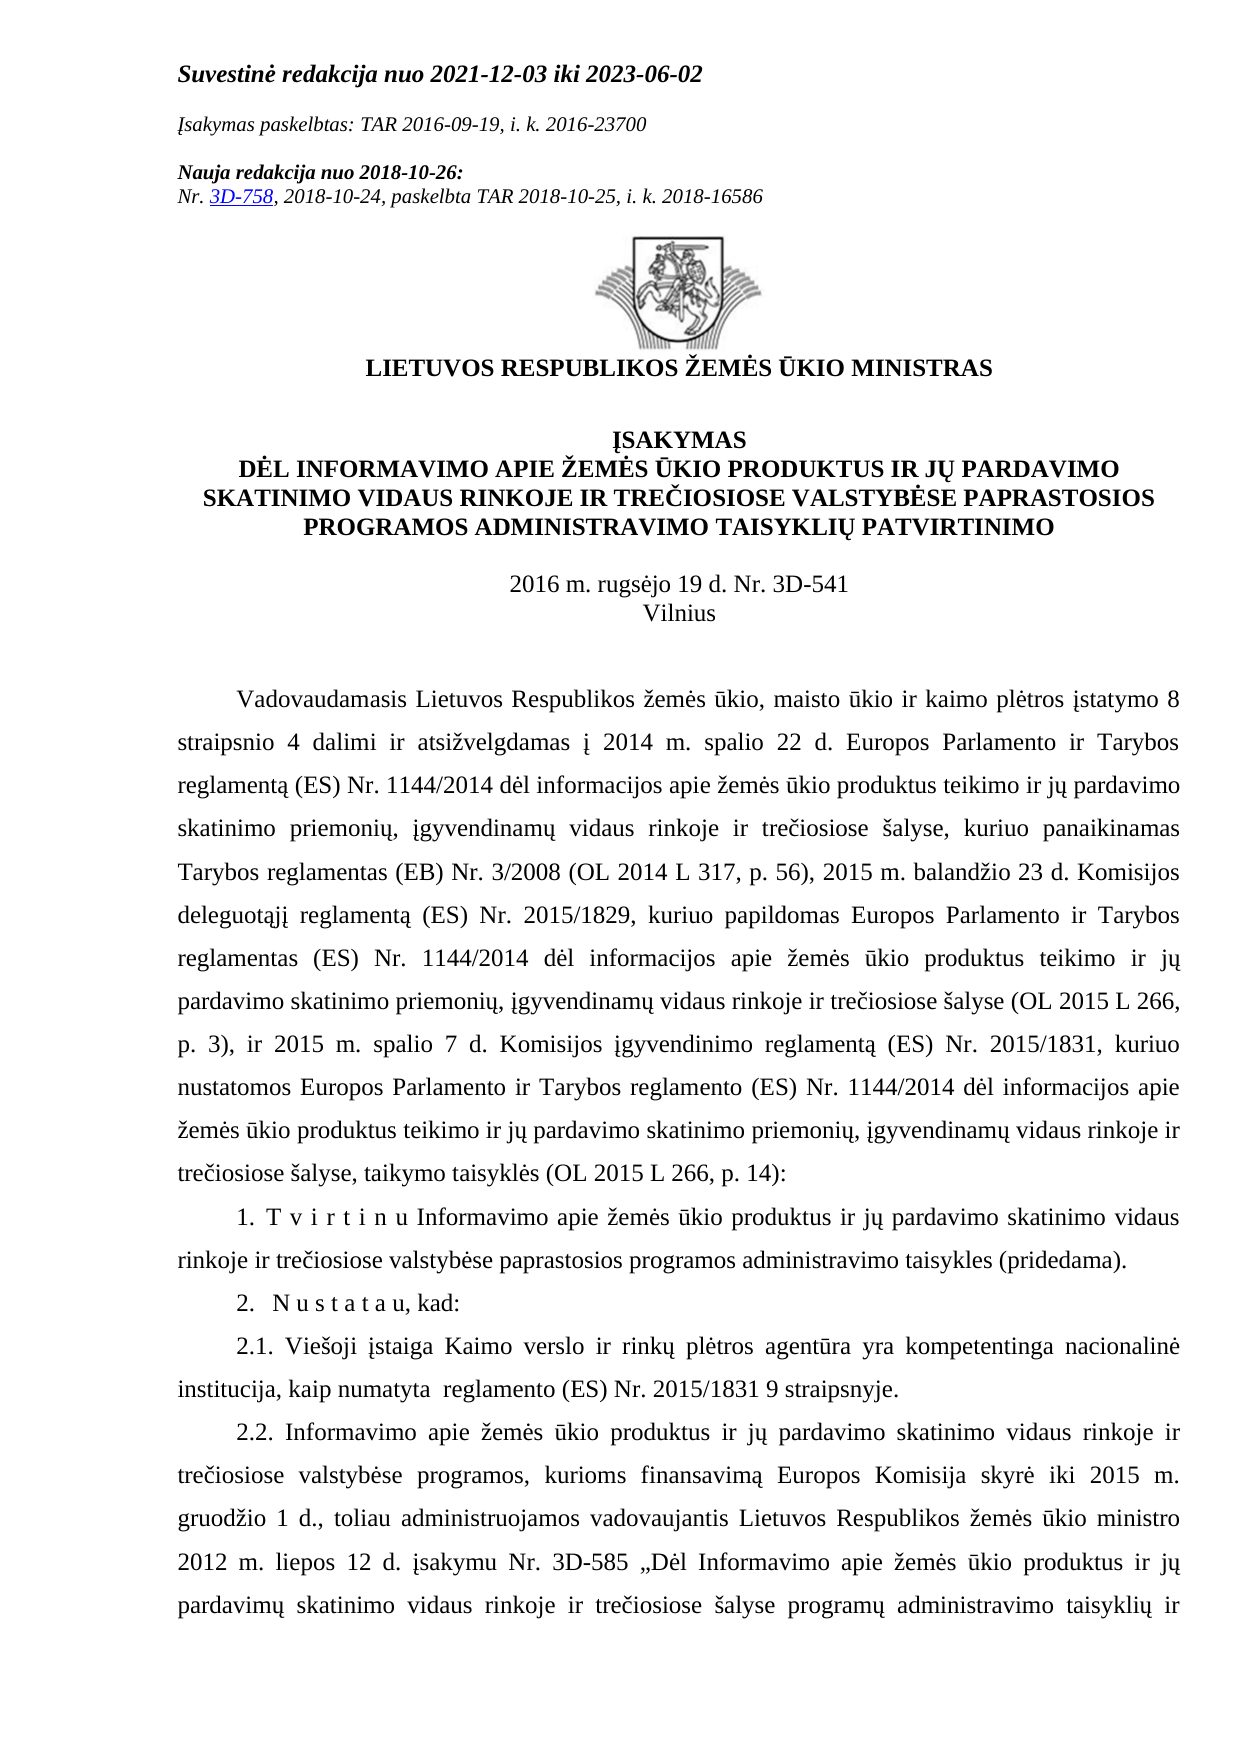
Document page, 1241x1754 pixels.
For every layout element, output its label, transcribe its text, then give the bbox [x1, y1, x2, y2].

text Vadovaudamasis Lietuvos Respublikos žemės ūkio, maisto ūkio ir kaimo plėtros įstatymo 8 straipsnio 4 dalimi ir atsižvelgdamas į 2014 m. spalio 22 d. Europos Parlamento ir Tarybos reglamentą (ES) Nr. 1144/2014 dėl informacijos apie žemės ūkio produktus teikimo ir jų pardavimo skatinimo priemonių, įgyvendinamų vidaus rinkoje ir trečiosiose šalyse, kuriuo panaikinamas Tarybos reglamentas (EB) Nr. 3/2008 (OL 2014 L 317, p. 56), 2015 m. balandžio 23 d. Komisijos deleguotąjį reglamentą (ES) Nr. 2015/1829, kuriuo papildomas Europos Parlamento ir Tarybos reglamentas (ES) Nr. 1144/2014 dėl informacijos apie žemės ūkio produktus teikimo ir jų pardavimo skatinimo priemonių, įgyvendinamų vidaus rinkoje ir trečiosiose šalyse (OL 2015 L 266, p. 3), ir 2015 m. spalio 7 d. Komisijos įgyvendinimo reglamentą (ES) Nr. 2015/1831, kuriuo nustatomos Europos Parlamento ir Tarybos reglamento (ES) Nr. 1144/2014 dėl informacijos apie žemės ūkio produktus teikimo ir jų pardavimo skatinimo priemonių, įgyvendinamų vidaus rinkoje ir trečiosiose šalyse, taikymo taisyklės (OL 2015 L 266, p. 14): [177, 684, 1181, 1187]
text Nr. 3D-758, 2018-10-24, paskelbta TAR 2018-10-25, i. k. 2018-16586 [177, 184, 1181, 208]
text LIETUVOS RESPUBLIKOS ŽEMĖS ŪKIO MINISTRAS [177, 353, 1181, 382]
text ĮSAKYMAS [177, 425, 1181, 454]
text Nauja redakcija nuo 2018-10-26: [177, 160, 1181, 184]
text 2. N u s t a t a u, kad: [236, 1288, 1181, 1317]
text Įsakymas paskelbtas: TAR 2016-09-19, i. k. 2016-23700 [177, 112, 1181, 136]
text Vilnius [177, 598, 1181, 627]
text 2.1. Viešoji įstaiga Kaimo verslo ir rinkų plėtros agentūra yra kompetentinga nacionalinė institucija, kaip numatyta reglamento (ES) Nr. 2015/1831 9 straipsnyje. [177, 1331, 1181, 1403]
text DĖL INFORMAVIMO APIE ŽEMĖS ŪKIO ProDUKTUS IR JŲ PARDAVIMO SKATINIMO VIDAUS RINKOJE IR TREČIOSIOSE VALSTYBĖSE PAPRASTOSIOS PROGRAMOS ADMINISTRAVIMO TAISYKLIŲ PATVIRTINIMO [177, 454, 1181, 540]
text 1. T v i r t i n u Informavimo apie žemės ūkio produktus ir jų pardavimo skatinimo vidaus rinkoje ir trečiosiose valstybėse paprastosios programos administravimo taisykles (pridedama). [177, 1202, 1181, 1273]
text 2016 m. rugsėjo 19 d. Nr. 3D-541 [177, 569, 1181, 598]
text 2.2. Informavimo apie žemės ūkio produktus ir jų pardavimo skatinimo vidaus rinkoje ir trečiosiose valstybėse programos, kurioms finansavimą Europos Komisija skyrė iki 2015 m. gruodžio 1 d., toliau administruojamos vadovaujantis Lietuvos Respublikos žemės ūkio ministro 2012 m. liepos 12 d. įsakymu Nr. 3D-585 „Dėl Informavimo apie žemės ūkio produktus ir jų pardavimų skatinimo vidaus rinkoje ir trečiosiose šalyse programų administravimo taisyklių ir [177, 1417, 1181, 1618]
text Suvestinė redakcija nuo 2021-12-03 iki 2023-06-02 [177, 59, 1181, 88]
